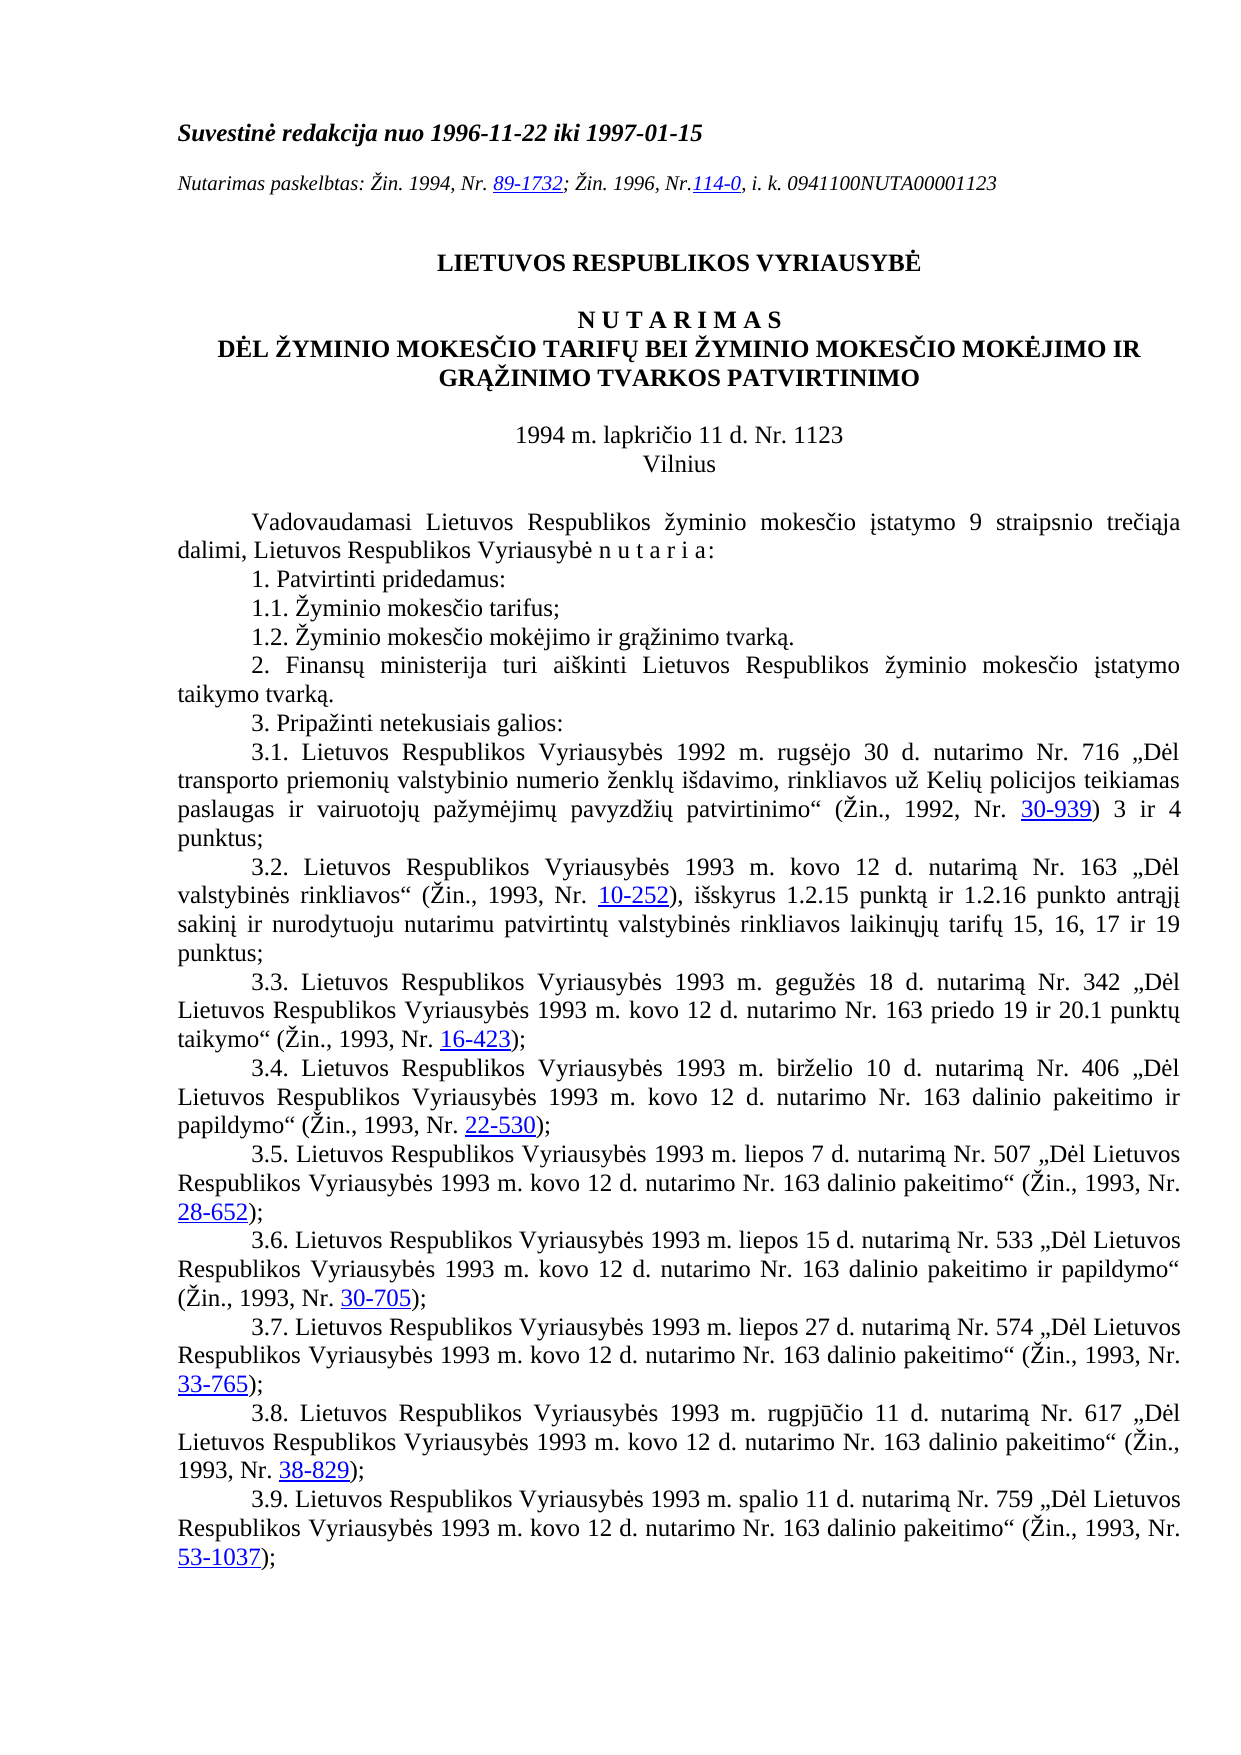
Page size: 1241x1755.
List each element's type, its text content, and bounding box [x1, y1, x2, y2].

text Suvestinė redakcija nuo 1996-11-22 iki 1997-01-15 [177, 118, 1181, 147]
text Vilnius [177, 449, 1181, 478]
text 3.4. Lietuvos Respublikos Vyriausybės 1993 m. birželio 10 d. nutarimą Nr. 406 „Dėl Lietuvos Respublikos Vyriausybės 1993 m. kovo 12 d. nutarimo Nr. 163 dalinio pakeitimo ir papildymo“ (Žin., 1993, Nr. 22-530); [177, 1053, 1181, 1139]
text 1.2. Žyminio mokesčio mokėjimo ir grąžinimo tvarką. [177, 622, 1181, 650]
text 3.2. Lietuvos Respublikos Vyriausybės 1993 m. kovo 12 d. nutarimą Nr. 163 „Dėl valstybinės rinkliavos“ (Žin., 1993, Nr. 10-252), išskyrus 1.2.15 punktą ir 1.2.16 punkto antrąjį sakinį ir nurodytuoju nutarimu patvirtintų valstybinės rinkliavos laikinųjų tarifų 15, 16, 17 ir 19 punktus; [177, 852, 1181, 967]
text 3.7. Lietuvos Respublikos Vyriausybės 1993 m. liepos 27 d. nutarimą Nr. 574 „Dėl Lietuvos Respublikos Vyriausybės 1993 m. kovo 12 d. nutarimo Nr. 163 dalinio pakeitimo“ (Žin., 1993, Nr. 33-765); [177, 1312, 1181, 1398]
text 1994 m. lapkričio 11 d. Nr. 1123 [177, 420, 1181, 449]
text LIETUVOS RESPUBLIKOS VYRIAUSYBĖ [177, 248, 1181, 277]
text 3.1. Lietuvos Respublikos Vyriausybės 1992 m. rugsėjo 30 d. nutarimo Nr. 716 „Dėl transporto priemonių valstybinio numerio ženklų išdavimo, rinkliavos už Kelių policijos teikiamas paslaugas ir vairuotojų pažymėjimų pavyzdžių patvirtinimo“ (Žin., 1992, Nr. 30-939) 3 ir 4 punktus; [177, 737, 1181, 852]
text 1.1. Žyminio mokesčio tarifus; [177, 593, 1181, 622]
text 3.5. Lietuvos Respublikos Vyriausybės 1993 m. liepos 7 d. nutarimą Nr. 507 „Dėl Lietuvos Respublikos Vyriausybės 1993 m. kovo 12 d. nutarimo Nr. 163 dalinio pakeitimo“ (Žin., 1993, Nr. 28-652); [177, 1139, 1181, 1225]
text 3.8. Lietuvos Respublikos Vyriausybės 1993 m. rugpjūčio 11 d. nutarimą Nr. 617 „Dėl Lietuvos Respublikos Vyriausybės 1993 m. kovo 12 d. nutarimo Nr. 163 dalinio pakeitimo“ (Žin., 1993, Nr. 38-829); [177, 1398, 1181, 1484]
text 3. Pripažinti netekusiais galios: [177, 708, 1181, 737]
text 3.9. Lietuvos Respublikos Vyriausybės 1993 m. spalio 11 d. nutarimą Nr. 759 „Dėl Lietuvos Respublikos Vyriausybės 1993 m. kovo 12 d. nutarimo Nr. 163 dalinio pakeitimo“ (Žin., 1993, Nr. 53-1037); [177, 1484, 1181, 1570]
text N U T A R I M A S [177, 305, 1181, 334]
text 3.3. Lietuvos Respublikos Vyriausybės 1993 m. gegužės 18 d. nutarimą Nr. 342 „Dėl Lietuvos Respublikos Vyriausybės 1993 m. kovo 12 d. nutarimo Nr. 163 priedo 19 ir 20.1 punktų taikymo“ (Žin., 1993, Nr. 16-423); [177, 967, 1181, 1053]
text Nutarimas paskelbtas: Žin. 1994, Nr. 89-1732; Žin. 1996, Nr.114-0, i. k. 0941100NUTA00001123 [177, 171, 1181, 195]
text Vadovaudamasi Lietuvos Respublikos žyminio mokesčio įstatymo 9 straipsnio trečiąja dalimi, Lietuvos Respublikos Vyriausybė nutaria: [177, 507, 1181, 564]
text 3.6. Lietuvos Respublikos Vyriausybės 1993 m. liepos 15 d. nutarimą Nr. 533 „Dėl Lietuvos Respublikos Vyriausybės 1993 m. kovo 12 d. nutarimo Nr. 163 dalinio pakeitimo ir papildymo“ (Žin., 1993, Nr. 30-705); [177, 1225, 1181, 1312]
text 2. Finansų ministerija turi aiškinti Lietuvos Respublikos žyminio mokesčio įstatymo taikymo tvarką. [177, 650, 1181, 708]
text 1. Patvirtinti pridedamus: [177, 564, 1181, 593]
text DĖL ŽYMINIO MOKESČIO TARIFŲ BEI ŽYMINIO MOKESČIO MOKĖJIMO IR GRĄŽINIMO TVARKOS PATVIRTINIMO [177, 334, 1181, 392]
